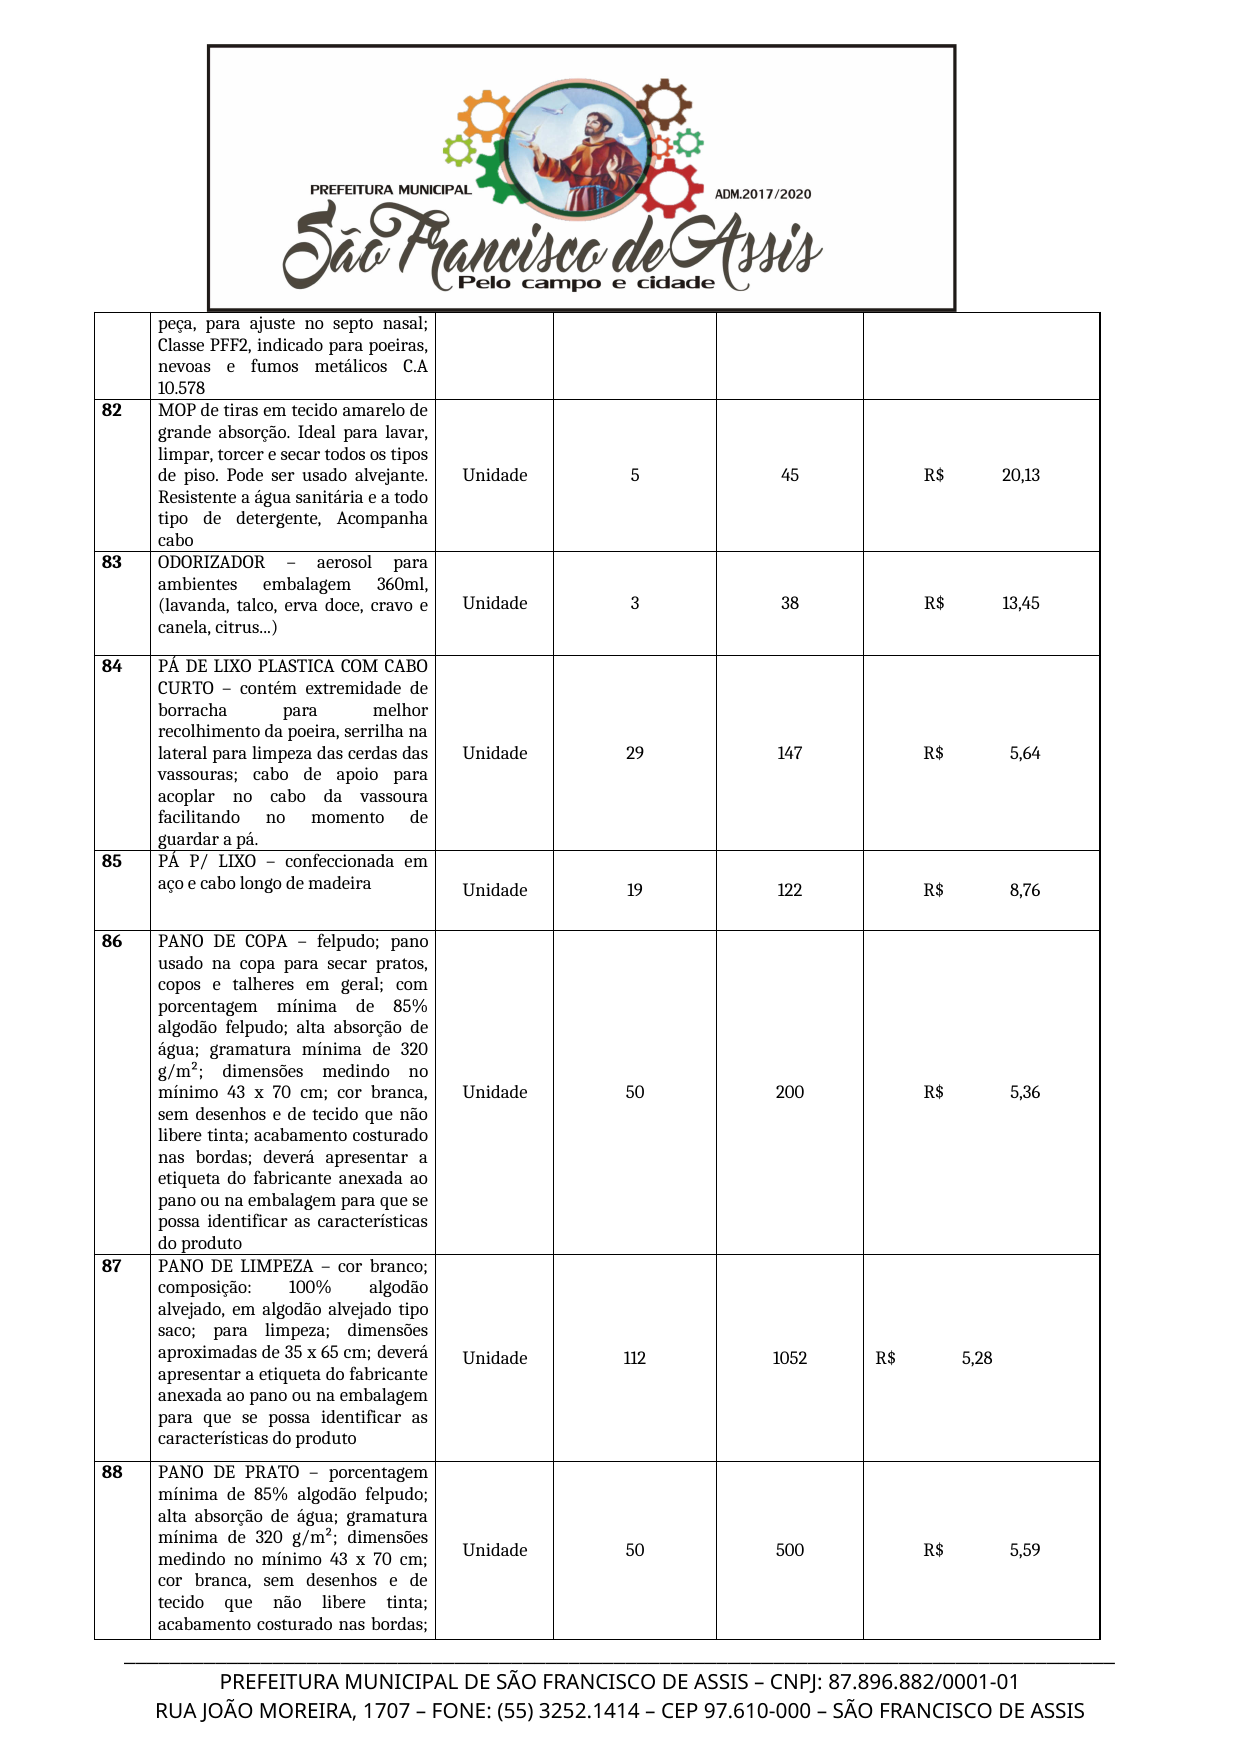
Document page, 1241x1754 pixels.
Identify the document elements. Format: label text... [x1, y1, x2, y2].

table_cell Unidade [436, 1462, 553, 1638]
table_cell Unidade [436, 851, 553, 930]
table_cell Unidade [436, 400, 553, 551]
table_cell 83 [95, 552, 150, 655]
table_cell Unidade [436, 1255, 553, 1461]
table_cell R$ 5,36 [864, 931, 1099, 1254]
table_cell R$ 13,45 [864, 552, 1099, 655]
table_cell R$ 5,64 [864, 656, 1099, 850]
table_cell R$ 8,76 [864, 851, 1099, 930]
table_cell 3 [554, 552, 716, 655]
table_cell PÁ P/ LIXO – confeccionada em aço e cabo longo de madeira [151, 851, 435, 930]
table_cell [436, 313, 553, 399]
table_cell PÁ DE LIXO PLASTICA COM CABO CURTO – contém extremidade de borracha para melhor recolhimento da poeira, serrilha na lateral para limpeza das cerdas das vassouras; cabo de apoio para acoplar no cabo da vassoura facilitando no momento de guardar a pá. [151, 656, 435, 850]
table_cell 122 [717, 851, 863, 930]
table_cell Unidade [436, 931, 553, 1254]
table_cell Unidade [436, 656, 553, 850]
table_cell 84 [95, 656, 150, 850]
table_cell 500 [717, 1462, 863, 1638]
table_cell 38 [717, 552, 863, 655]
table_cell [864, 313, 1099, 399]
table_cell 50 [554, 931, 716, 1254]
table_cell 19 [554, 851, 716, 930]
table_cell [717, 313, 863, 399]
table_cell 29 [554, 656, 716, 850]
table_cell 147 [717, 656, 863, 850]
table_cell ODORIZADOR – aerosol para ambientes embalagem 360ml, (lavanda, talco, erva doce, cravo e canela, citrus...) [151, 552, 435, 655]
table_cell PANO DE LIMPEZA – cor branco; composição: 100% algodão alvejado, em algodão alvejado tipo saco; para limpeza; dimensões aproximadas de 35 x 65 cm; deverá apresentar a etiqueta do fabricante anexada ao pano ou na embalagem para que se possa identificar as características do produto [151, 1255, 435, 1461]
table_cell 1052 [717, 1255, 863, 1461]
table_cell 82 [95, 400, 150, 551]
table_cell [554, 313, 716, 399]
table_cell R$ 5,59 [864, 1462, 1099, 1638]
table_cell Unidade [436, 552, 553, 655]
table_cell PANO DE COPA – felpudo; pano usado na copa para secar pratos, copos e talheres em geral; com porcentagem mínima de 85% algodão felpudo; alta absorção de água; gramatura mínima de 320 g/m²; dimensões medindo no mínimo 43 x 70 cm; cor branca, sem desenhos e de tecido que não libere tinta; acabamento costurado nas bordas; deverá apresentar a etiqueta do fabricante anexada ao pano ou na embalagem para que se possa identificar as características do produto [151, 931, 435, 1254]
table_cell 87 [95, 1255, 150, 1461]
table_cell 112 [554, 1255, 716, 1461]
table_cell 88 [95, 1462, 150, 1638]
table_cell 45 [717, 400, 863, 551]
table_cell 85 [95, 851, 150, 930]
table_cell R$ 20,13 [864, 400, 1099, 551]
table_cell 50 [554, 1462, 716, 1638]
table_cell 86 [95, 931, 150, 1254]
table_cell 5 [554, 400, 716, 551]
table_cell R$ 5,28 [864, 1255, 1099, 1461]
table_cell PANO DE PRATO – porcentagem mínima de 85% algodão felpudo; alta absorção de água; gramatura mínima de 320 g/m²; dimensões medindo no mínimo 43 x 70 cm; cor branca, sem desenhos e de tecido que não libere tinta; acabamento costurado nas bordas; [151, 1462, 435, 1638]
table_cell [95, 313, 150, 399]
table_cell MOP de tiras em tecido amarelo de grande absorção. Ideal para lavar, limpar, torcer e secar todos os tipos de piso. Pode ser usado alvejante. Resistente a água sanitária e a todo tipo de detergente, Acompanha cabo [151, 400, 435, 551]
table_cell peça, para ajuste no septo nasal; Classe PFF2, indicado para poeiras, nevoas e fumos metálicos C.A 10.578 [151, 313, 435, 399]
table_cell 200 [717, 931, 863, 1254]
